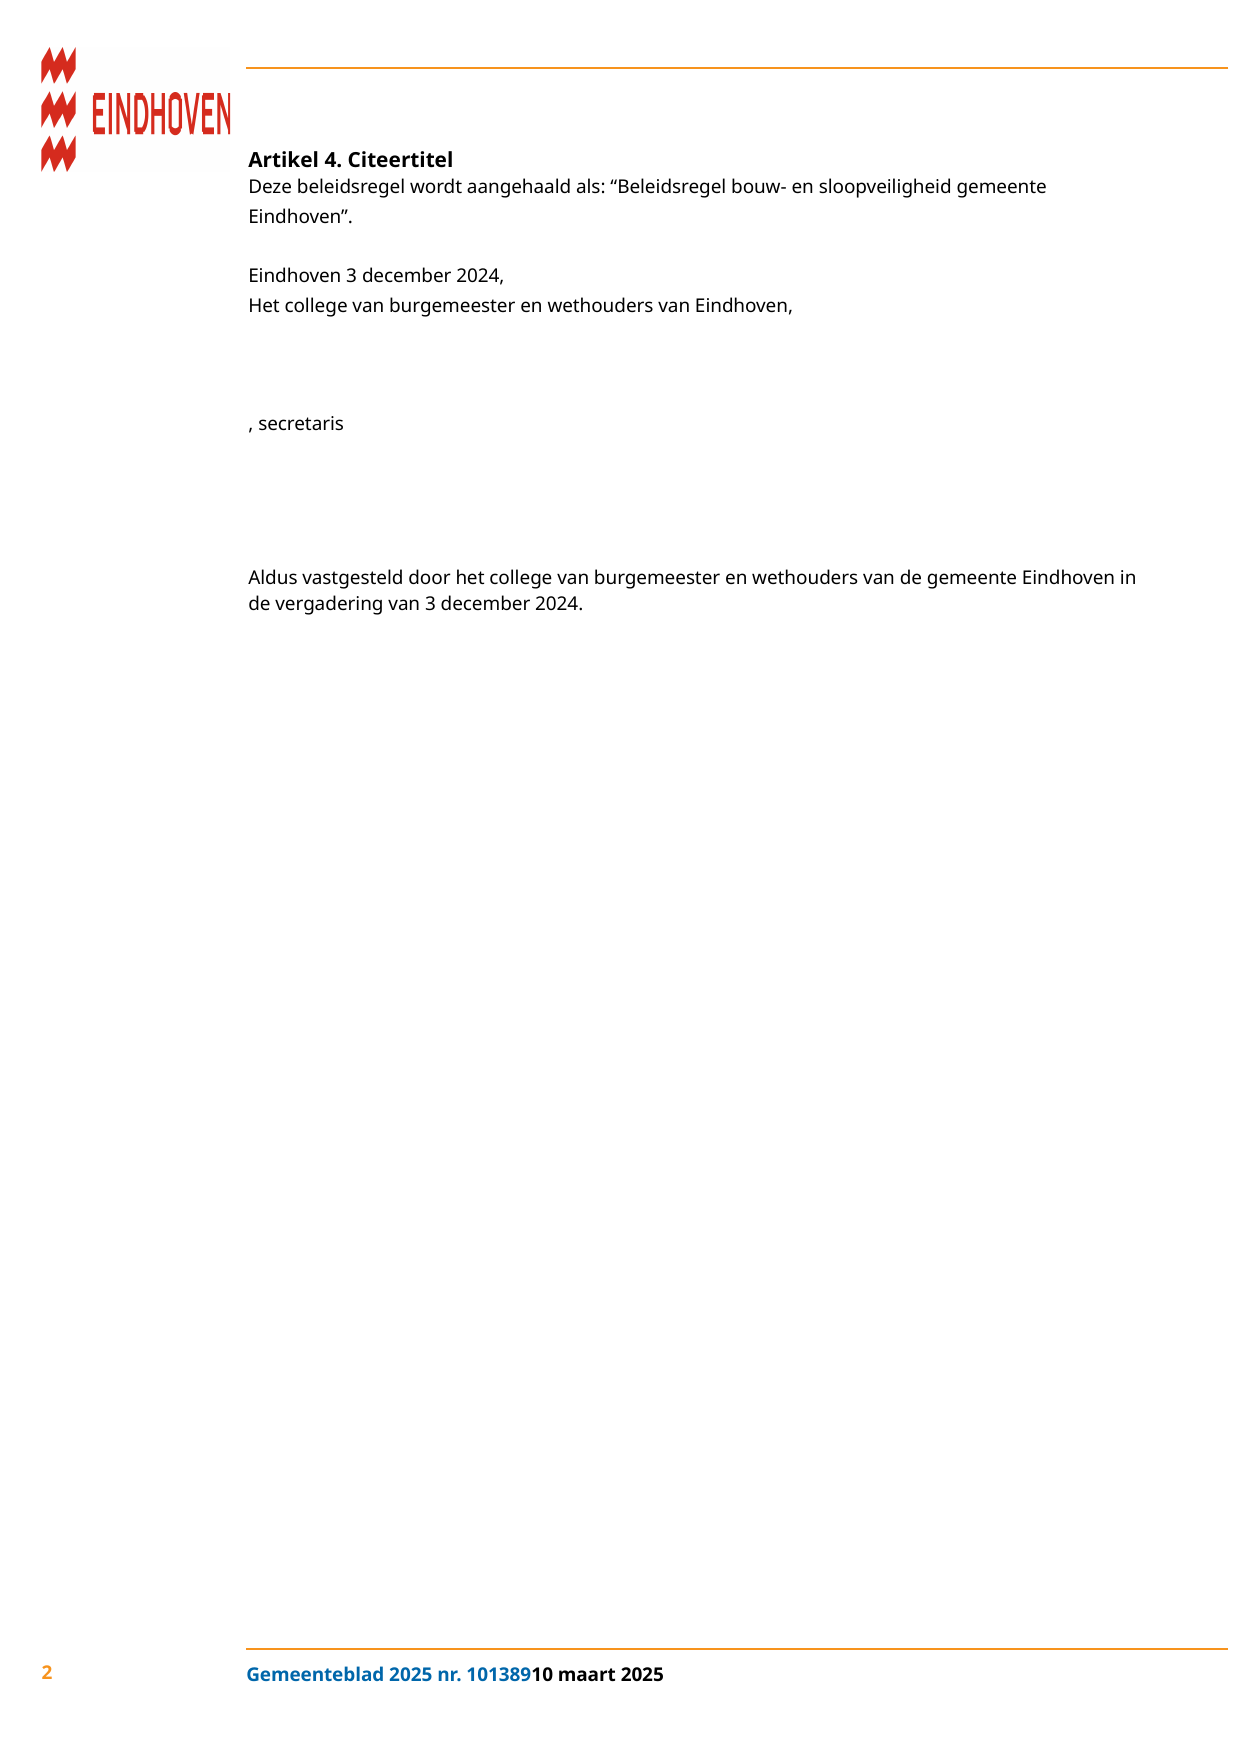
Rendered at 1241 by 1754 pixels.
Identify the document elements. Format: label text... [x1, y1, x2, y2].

text Artikel 4. Citeertitel [248, 145, 1152, 174]
text Eindhoven 3 december 2024, [248, 262, 1152, 288]
text Het college van burgemeester en wethouders van Eindhoven, [248, 292, 1152, 318]
text Aldus vastgesteld door het college van burgemeester en wethouders van de gemeente Eindhoven in de vergadering van 3 december 2024. [248, 564, 1152, 616]
text Deze beleidsregel wordt aangehaald als: “Beleidsregel bouw- en sloopveiligheid gemeente Eindhoven”. [248, 174, 1152, 229]
picture [41, 47, 231, 172]
text , secretaris [248, 410, 1152, 436]
